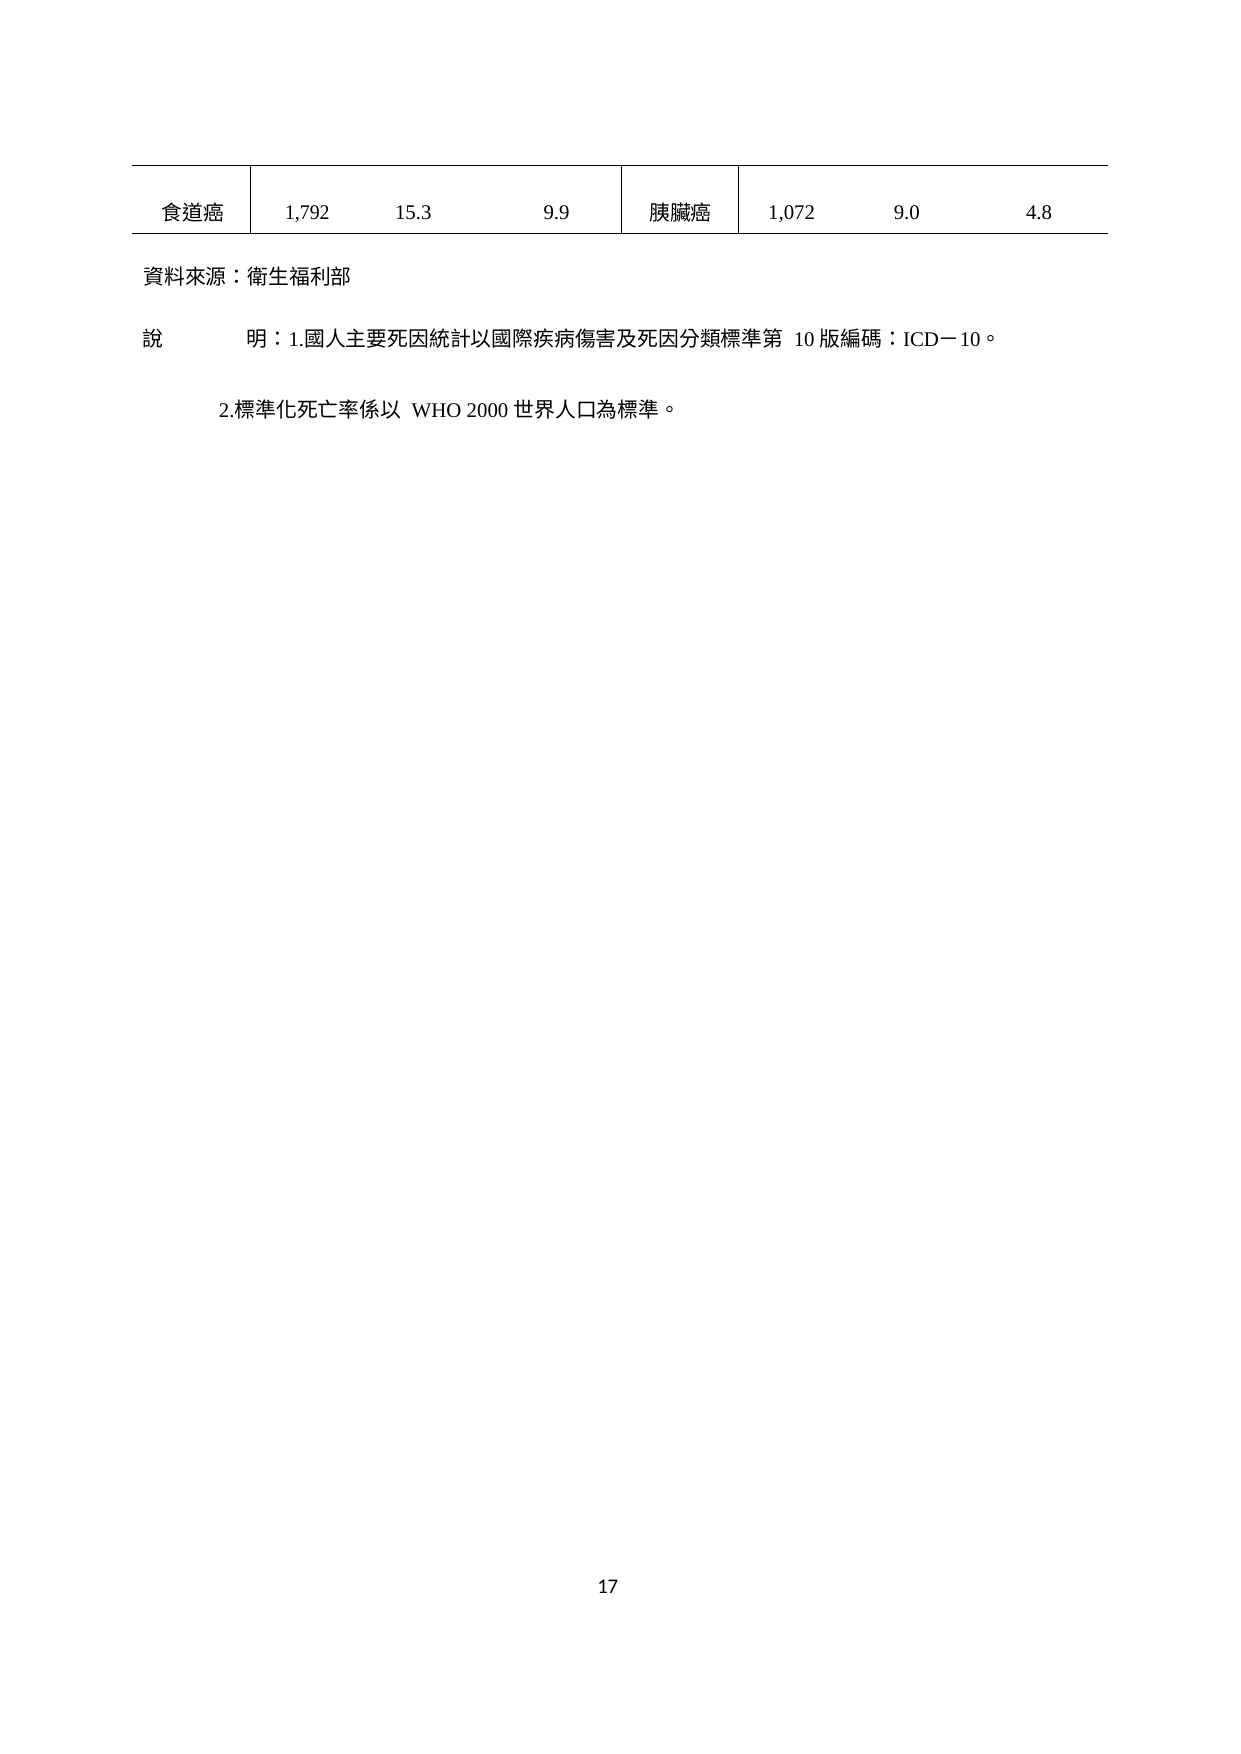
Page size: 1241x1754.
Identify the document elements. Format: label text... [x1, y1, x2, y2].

table_cell 4.8 [958, 166, 1108, 233]
table_cell 9.9 [470, 166, 621, 233]
table_cell 1,792 [251, 166, 355, 233]
table_cell 1,072 [739, 166, 843, 233]
text 資料來源：衛生福利部 [143, 234, 1028, 296]
text 說 明：1.國人主要死因統計以國際疾病傷害及死因分類標準第 10 版編碼：ICD－10。 [142, 296, 1028, 359]
table_cell 食道癌 [132, 166, 250, 233]
table_cell 15.3 [355, 166, 470, 233]
table_cell 9.0 [843, 166, 958, 233]
table_cell 胰臟癌 [622, 166, 738, 233]
text 2.標準化死亡率係以 WHO 2000 世界人口為標準。 [142, 367, 1028, 429]
